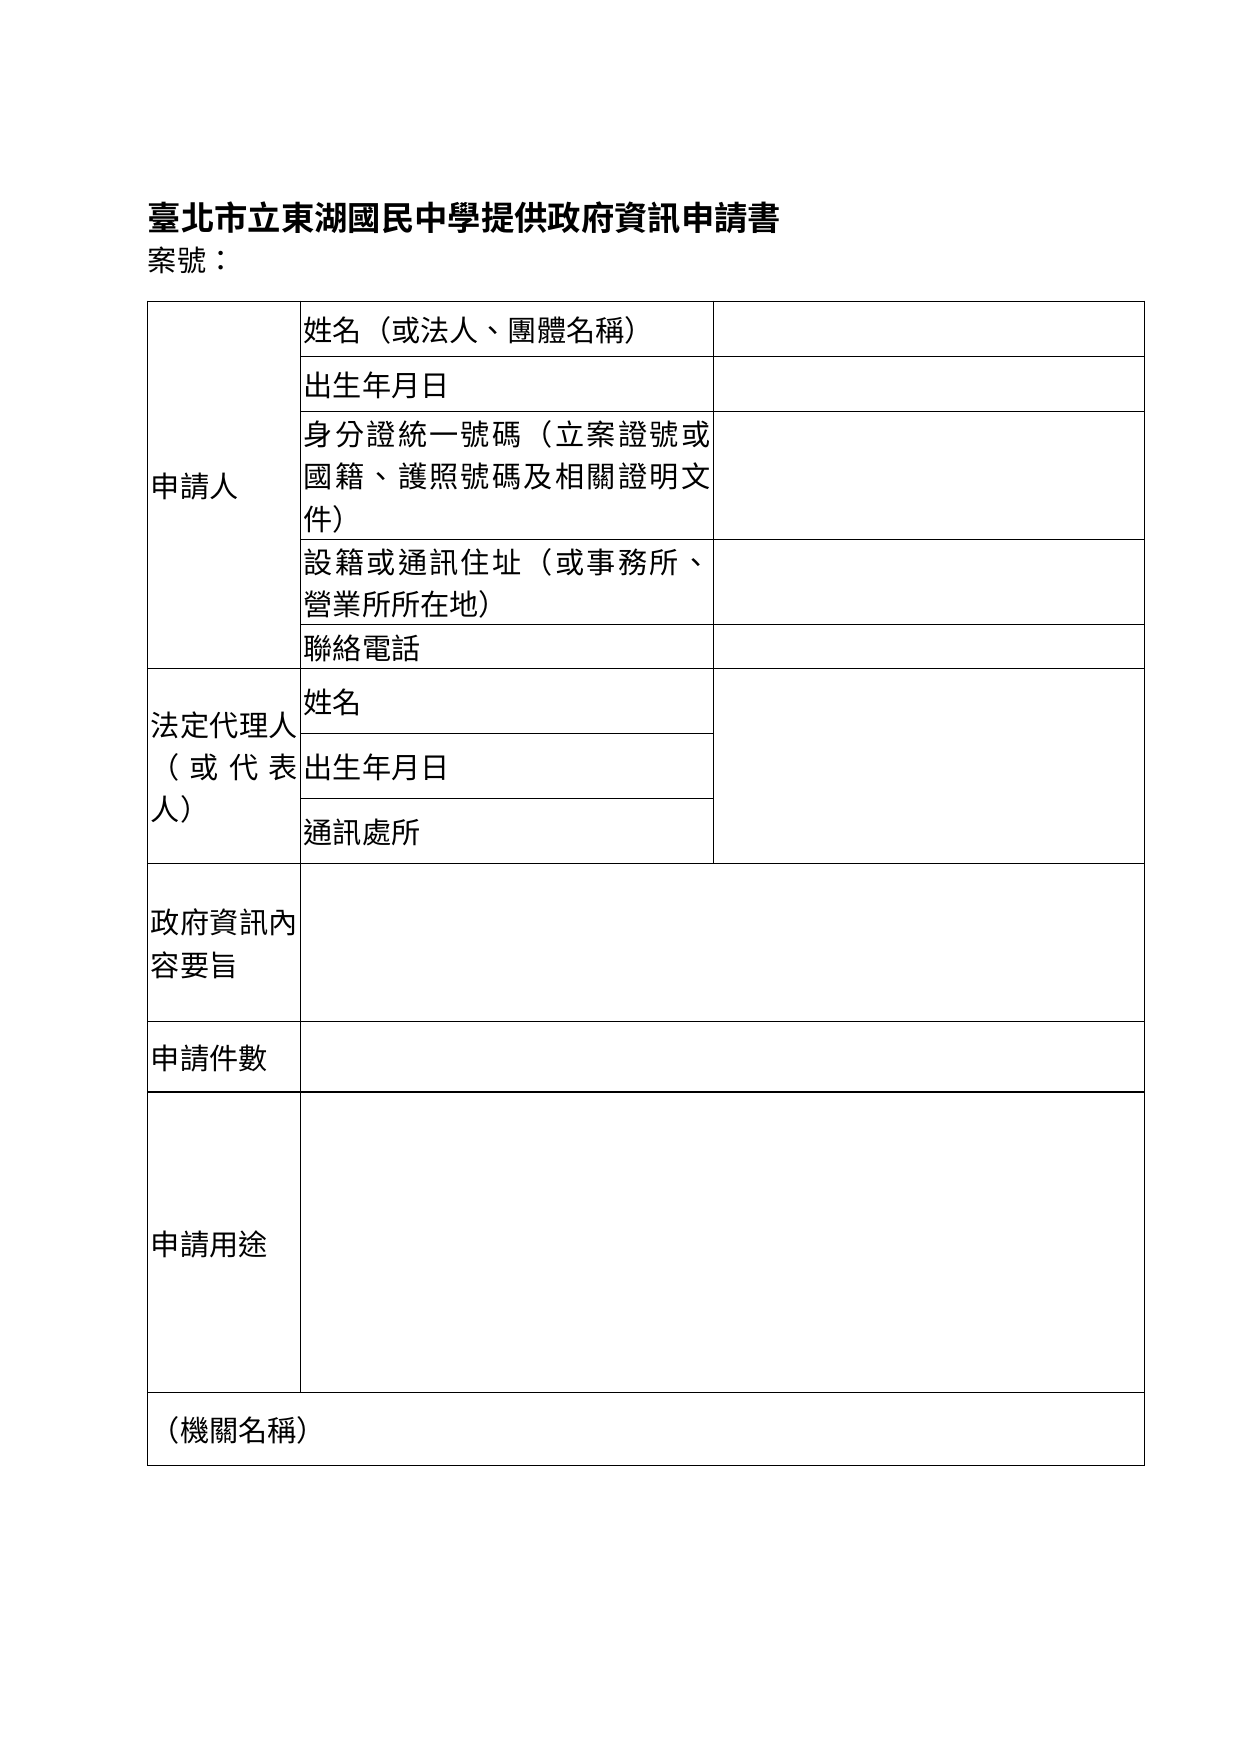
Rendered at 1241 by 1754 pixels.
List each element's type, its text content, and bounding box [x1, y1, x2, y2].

table_cell [714, 540, 1144, 624]
table_cell 出生年月日 [301, 357, 713, 411]
table_cell 政府資訊內容要旨 [148, 864, 300, 1021]
table_cell [301, 1022, 1144, 1091]
text 臺北市立東湖國民中學提供政府資訊申請書 [148, 175, 1092, 237]
table_header [714, 302, 1144, 356]
table_cell 申請用途 [148, 1093, 300, 1392]
table_cell [714, 669, 1144, 863]
table_cell 身分證統一號碼（立案證號或國籍、護照號碼及相關證明文件） [301, 412, 713, 538]
table_header 申請人 [148, 302, 300, 667]
table_cell 設籍或通訊住址（或事務所、營業所所在地） [301, 540, 713, 624]
table_cell [301, 1093, 1144, 1392]
table_cell [714, 357, 1144, 411]
table_cell [714, 625, 1144, 667]
table_cell 聯絡電話 [301, 625, 713, 667]
table_cell [301, 864, 1144, 1021]
table_cell 出生年月日 [301, 734, 713, 798]
table_cell （機關名稱） [148, 1393, 1144, 1465]
table_cell 法定代理人（或代表人） [148, 669, 300, 863]
table_cell 通訊處所 [301, 799, 713, 863]
table_cell 申請件數 [148, 1022, 300, 1091]
table_cell [714, 412, 1144, 538]
table_cell 姓名 [301, 669, 713, 733]
text 案號： [148, 237, 1092, 279]
table_header 姓名（或法人、團體名稱） [301, 302, 713, 356]
